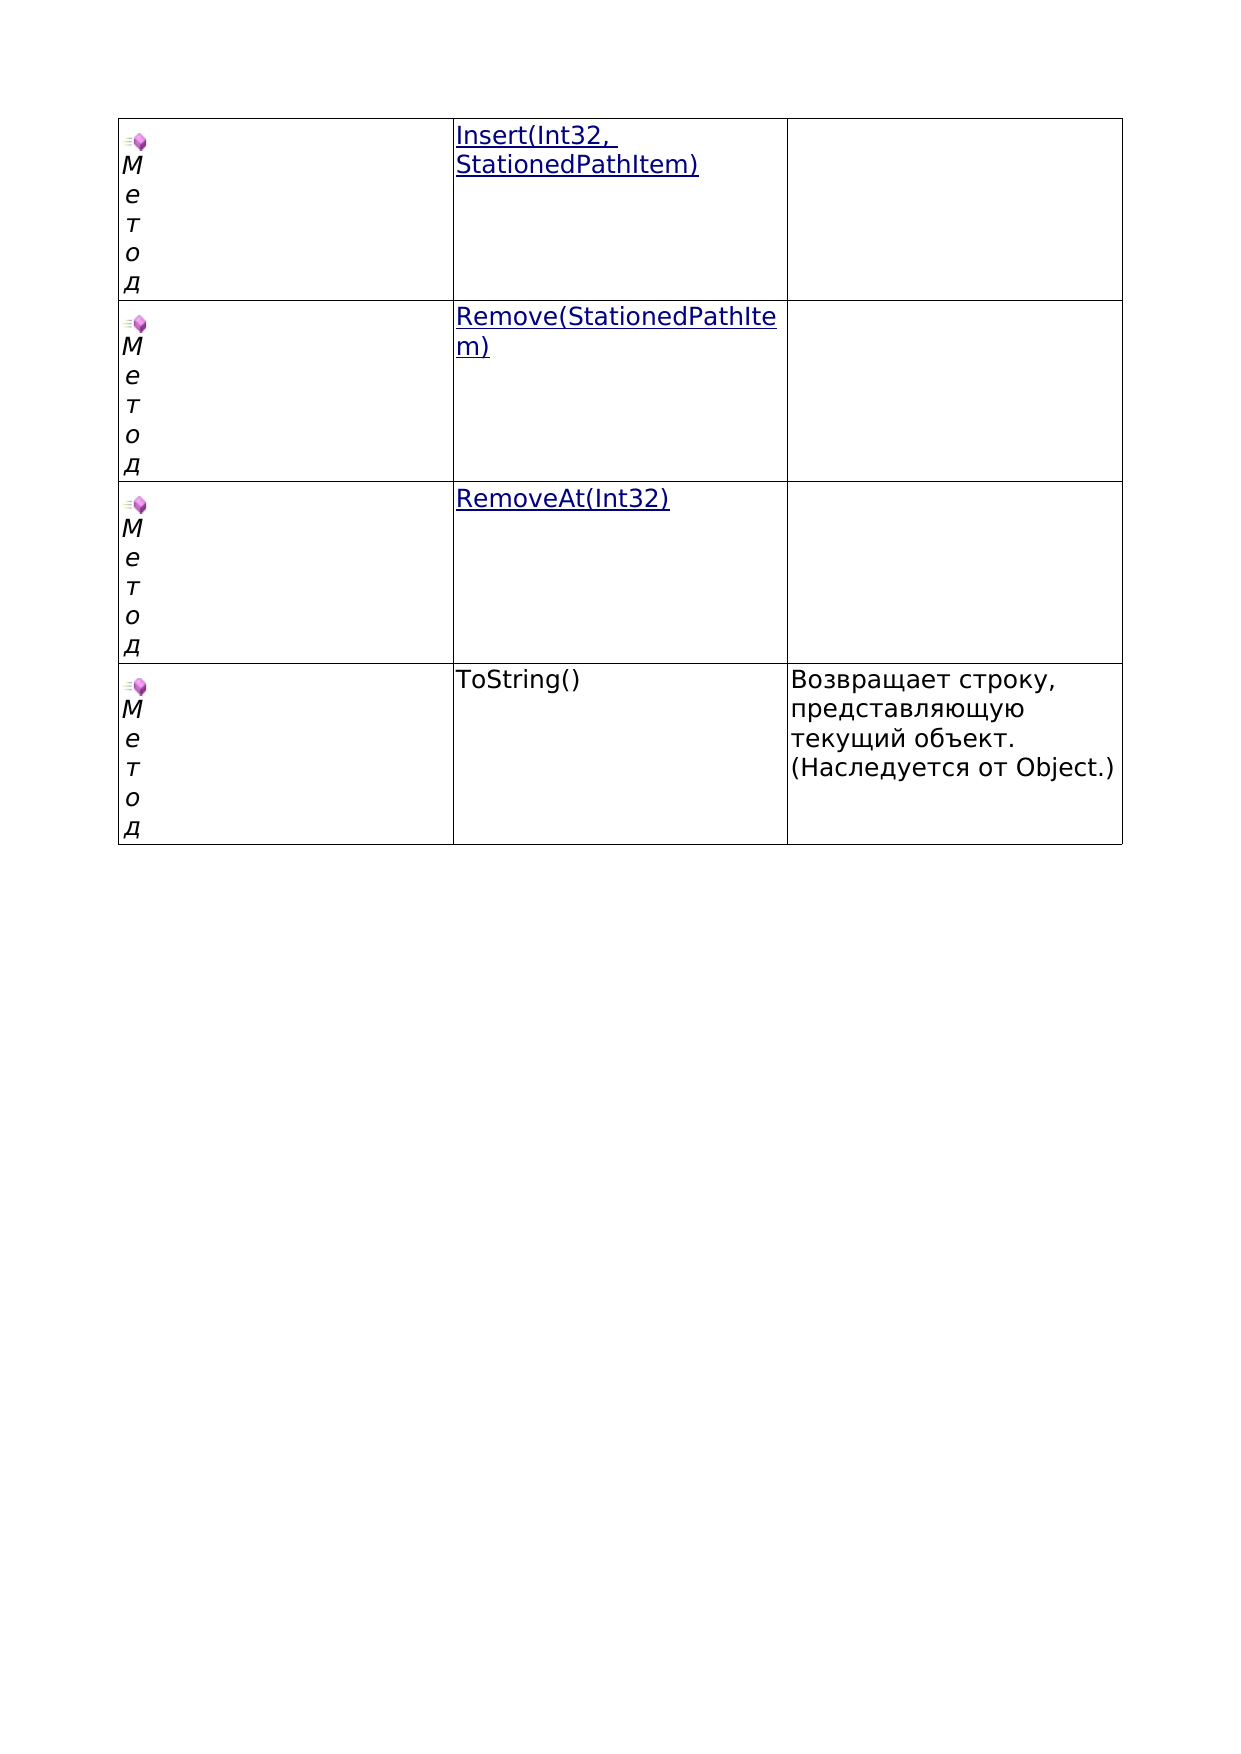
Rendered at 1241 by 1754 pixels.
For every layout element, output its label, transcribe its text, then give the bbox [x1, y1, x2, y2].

picture [121, 496, 147, 514]
table_cell [788, 301, 1122, 481]
table_cell ToString() [454, 664, 787, 844]
picture [121, 315, 147, 333]
table_cell Возвращает строку, представляющую текущий объект. (Наследуется от Object.) [788, 664, 1122, 844]
table_cell [788, 482, 1122, 662]
table_cell [119, 664, 453, 844]
table_cell [788, 119, 1122, 299]
table_cell RemoveAt(Int32) [454, 482, 787, 662]
table_cell Remove(StationedPathItem) [454, 301, 787, 481]
table_cell [119, 301, 453, 481]
table_cell [119, 119, 453, 299]
table_cell Insert(Int32, StationedPathItem) [454, 119, 787, 299]
picture [121, 678, 147, 696]
picture [121, 133, 147, 151]
table_cell [119, 482, 453, 662]
